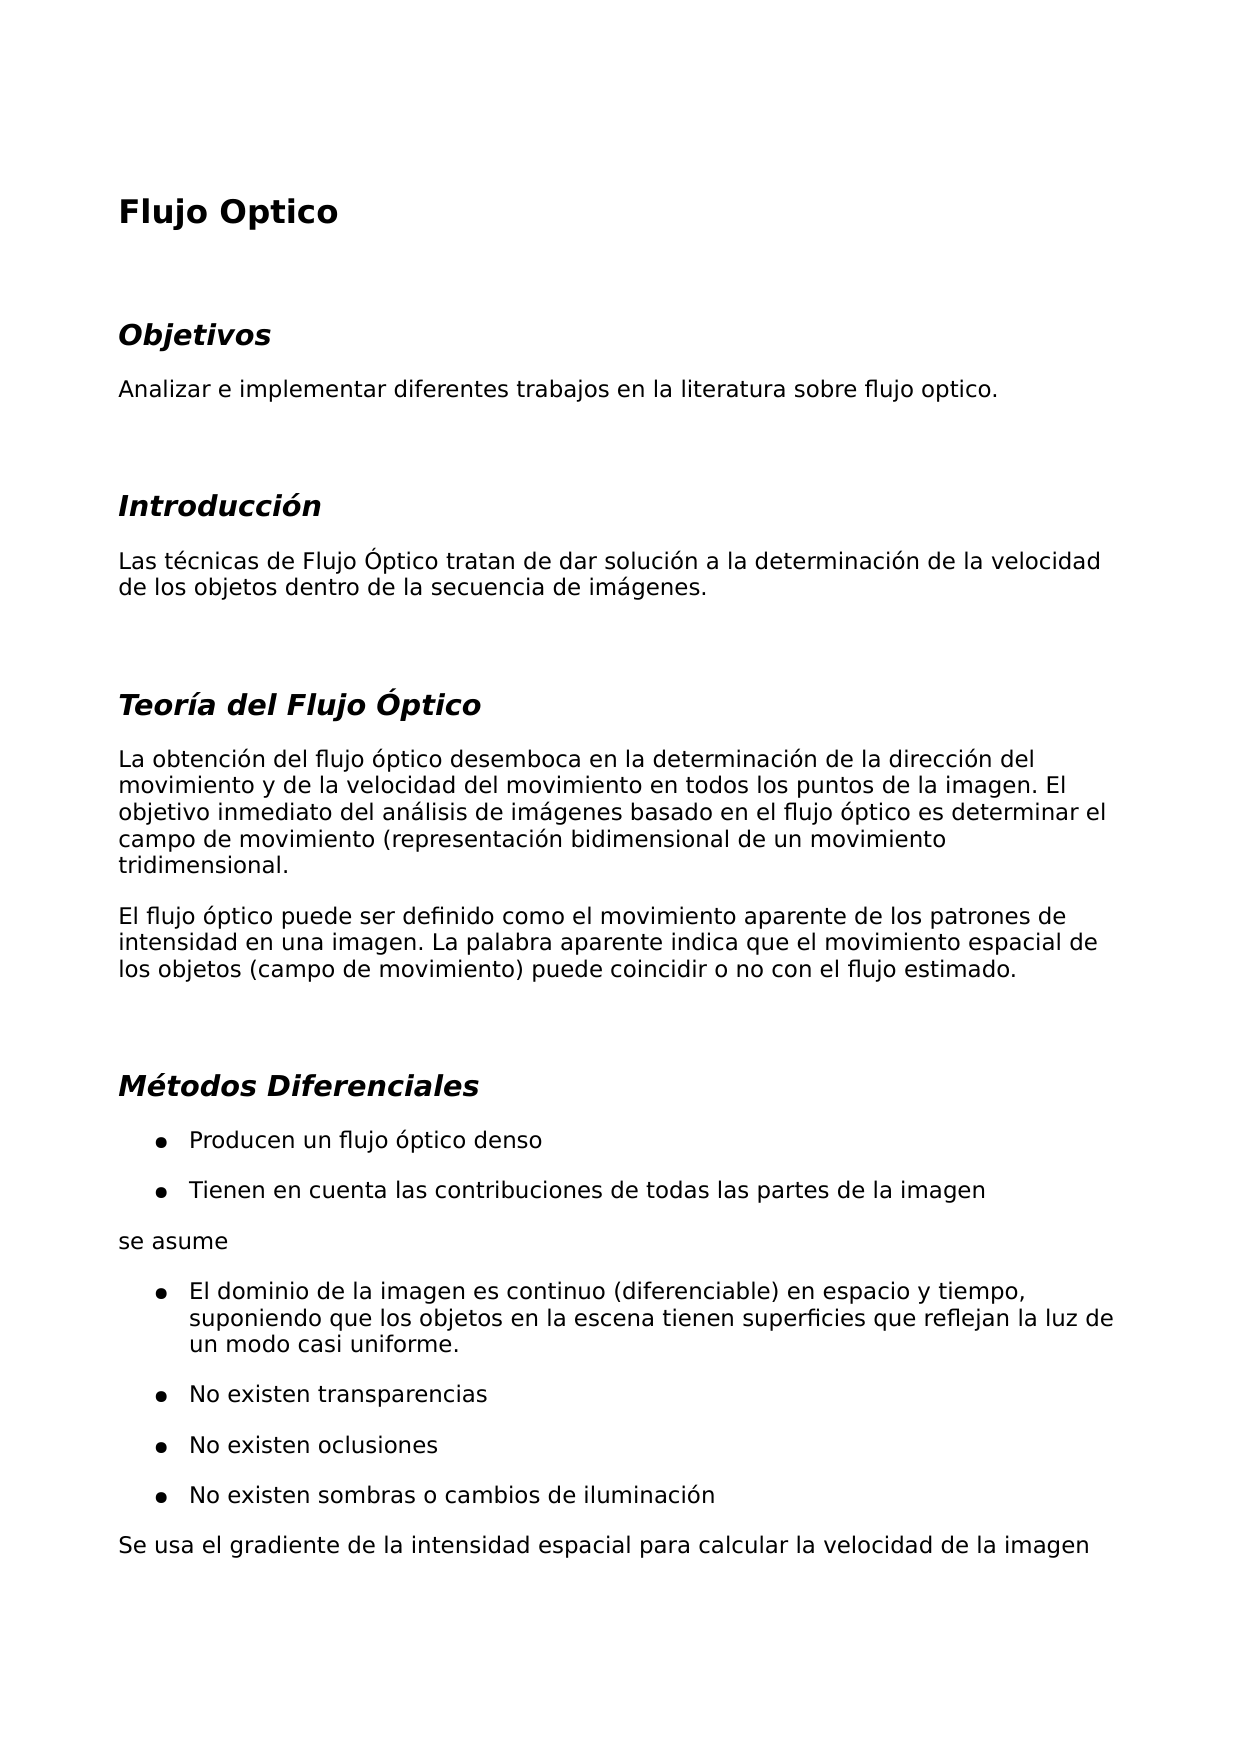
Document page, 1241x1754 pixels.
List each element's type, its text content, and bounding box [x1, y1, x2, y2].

text Analizar e implementar diferentes trabajos en la literatura sobre flujo optico. [118, 377, 1122, 403]
text El flujo óptico puede ser definido como el movimiento aparente de los patrones de intensidad en una imagen. La palabra aparente indica que el movimiento espacial de los objetos (campo de movimiento) puede coincidir o no con el flujo estimado. [118, 903, 1122, 983]
list No existen transparencias [153, 1382, 1122, 1408]
subtitle Objetivos [118, 319, 1122, 352]
subtitle Flujo Optico [118, 193, 1122, 231]
text se asume [118, 1228, 1122, 1254]
list No existen sombras o cambios de iluminación [153, 1482, 1122, 1509]
text Se usa el gradiente de la intensidad espacial para calcular la velocidad de la imagen [118, 1532, 1122, 1559]
subtitle Métodos Diferenciales [118, 1070, 1122, 1103]
list Producen un flujo óptico denso [153, 1127, 1122, 1154]
text Las técnicas de Flujo Óptico tratan de dar solución a la determinación de la velocidad de los objetos dentro de la secuencia de imágenes. [118, 548, 1122, 601]
list Tienen en cuenta las contribuciones de todas las partes de la imagen [153, 1178, 1122, 1204]
subtitle Introducción [118, 490, 1122, 524]
list El dominio de la imagen es continuo (diferenciable) en espacio y tiempo, suponiendo que los objetos en la escena tienen superficies que reflejan la luz de un modo casi uniforme. [153, 1278, 1122, 1358]
list No existen oclusiones [153, 1432, 1122, 1458]
text La obtención del flujo óptico desemboca en la determinación de la dirección del movimiento y de la velocidad del movimiento en todos los puntos de la imagen. El objetivo inmediato del análisis de imágenes basado en el flujo óptico es determinar el campo de movimiento (representación bidimensional de un movimiento tridimensional. [118, 746, 1122, 879]
subtitle Teoría del Flujo Óptico [118, 688, 1122, 722]
